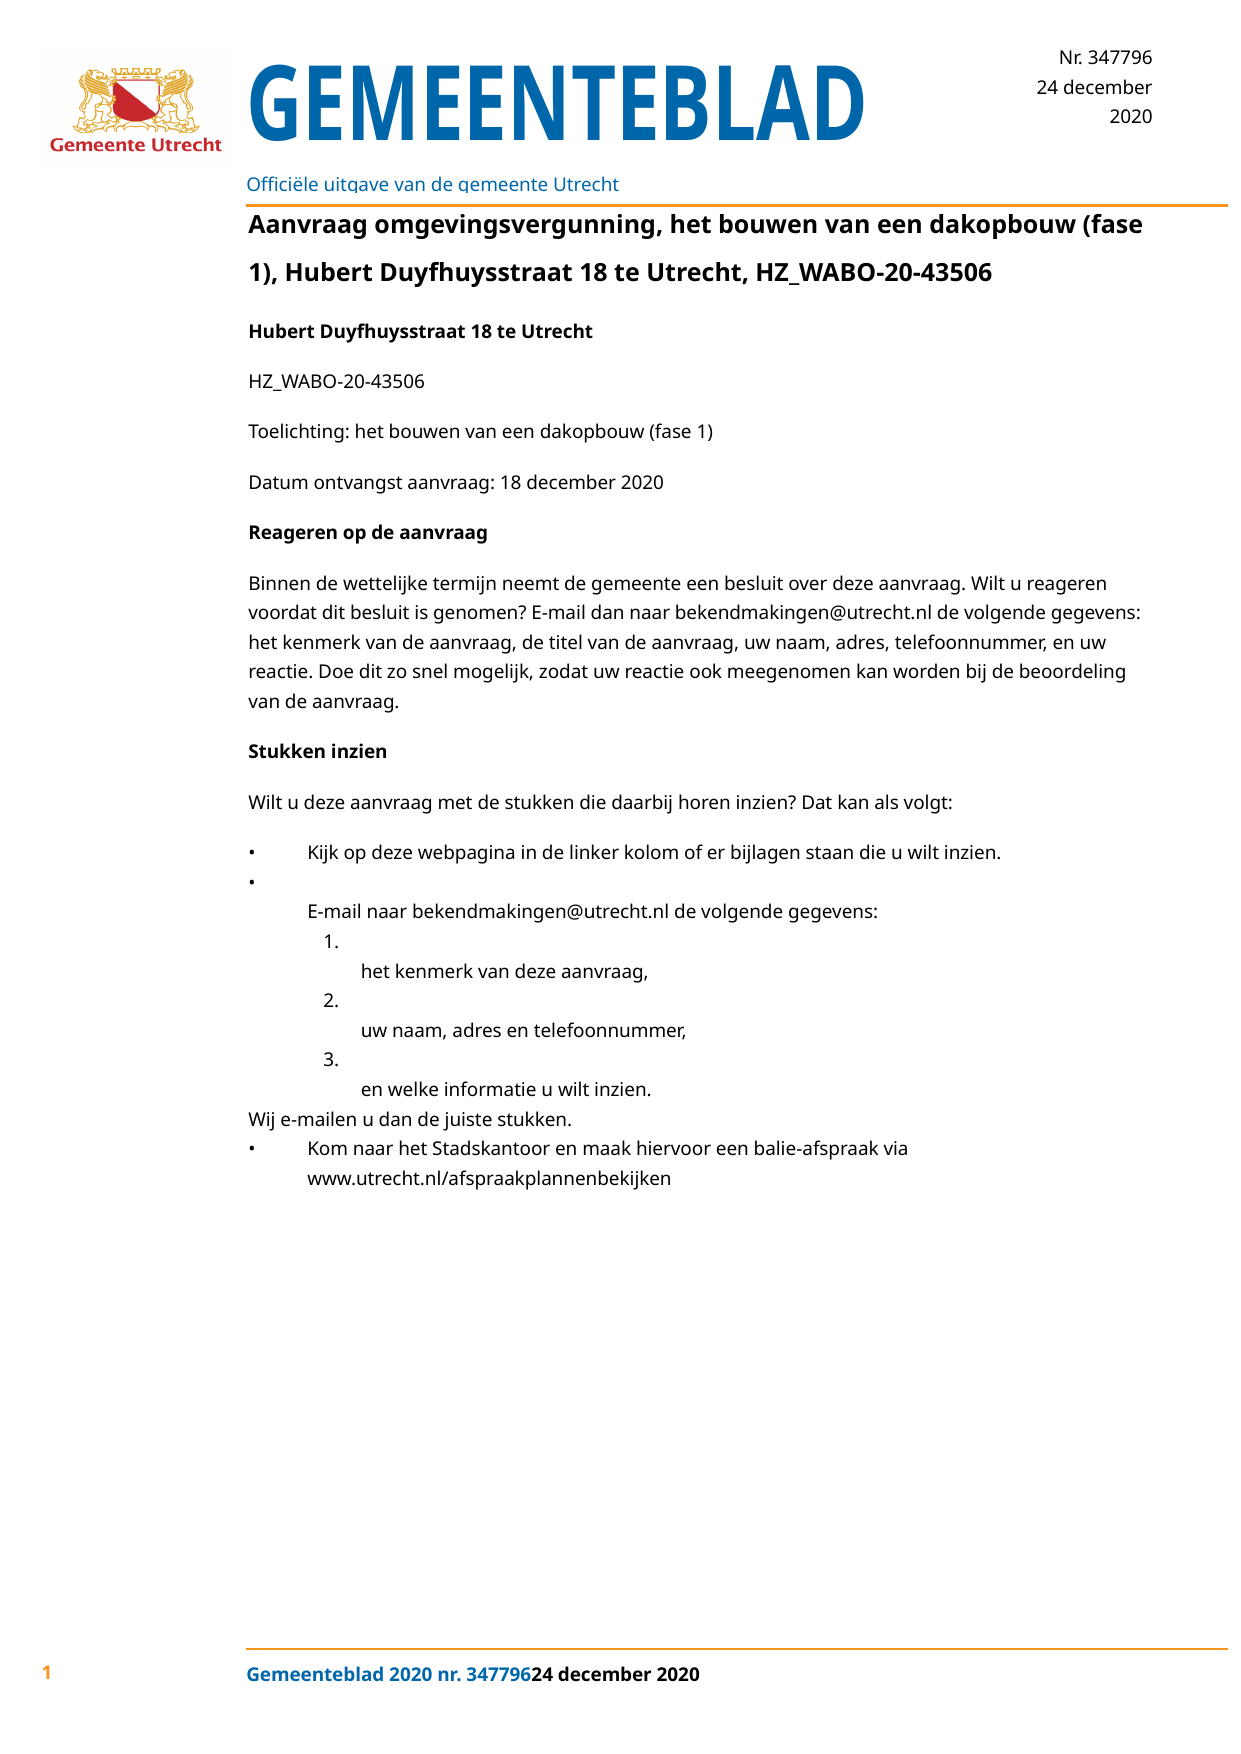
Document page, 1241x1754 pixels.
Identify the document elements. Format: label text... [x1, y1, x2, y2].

text HZ_WABO-20-43506 [248, 368, 1152, 394]
text Toelichting: het bouwen van een dakopbouw (fase 1) [248, 419, 1152, 444]
text Stukken inzien [248, 739, 1152, 764]
list E-mail naar bekendmakingen@utrecht.nl de volgende gegevens: [248, 899, 1152, 924]
list het kenmerk van deze aanvraag, [323, 958, 1152, 984]
list uw naam, adres en telefoonnummer, [323, 1017, 1152, 1043]
text Wilt u deze aanvraag met de stukken die daarbij horen inzien? Dat kan als volgt: [248, 789, 1152, 815]
text Reageren op de aanvraag [248, 519, 1152, 545]
list en welke informatie u wilt inzien. [323, 1076, 1152, 1102]
text Hubert Duyfhuysstraat 18 te Utrecht [248, 318, 1152, 344]
text Wij e-mailen u dan de juiste stukken. [248, 1106, 1152, 1132]
picture [41, 47, 231, 172]
list Kom naar het Stadskantoor en maak hiervoor een balie-afspraak via www.utrecht.nl/afspraakplannenbekijken [248, 1135, 1152, 1191]
text Aanvraag omgevingsvergunning, het bouwen van een dakopbouw (fase 1), Hubert Duyfhuysstraat 18 te Utrecht, HZ_WABO-20-43506 [248, 207, 1152, 288]
text Binnen de wettelijke termijn neemt de gemeente een besluit over deze aanvraag. Wilt u reageren voordat dit besluit is genomen? E-mail dan naar bekendmakingen@utrecht.nl de volgende gegevens: het kenmerk van de aanvraag, de titel van de aanvraag, uw naam, adres, telefoonnummer, en uw reactie. Doe dit zo snel mogelijk, zodat uw reactie ook meegenomen kan worden bij de beoordeling van de aanvraag. [248, 570, 1152, 714]
list Kijk op deze webpagina in de linker kolom of er bijlagen staan die u wilt inzien. [248, 839, 1152, 865]
text Datum ontvangst aanvraag: 18 december 2020 [248, 469, 1152, 495]
